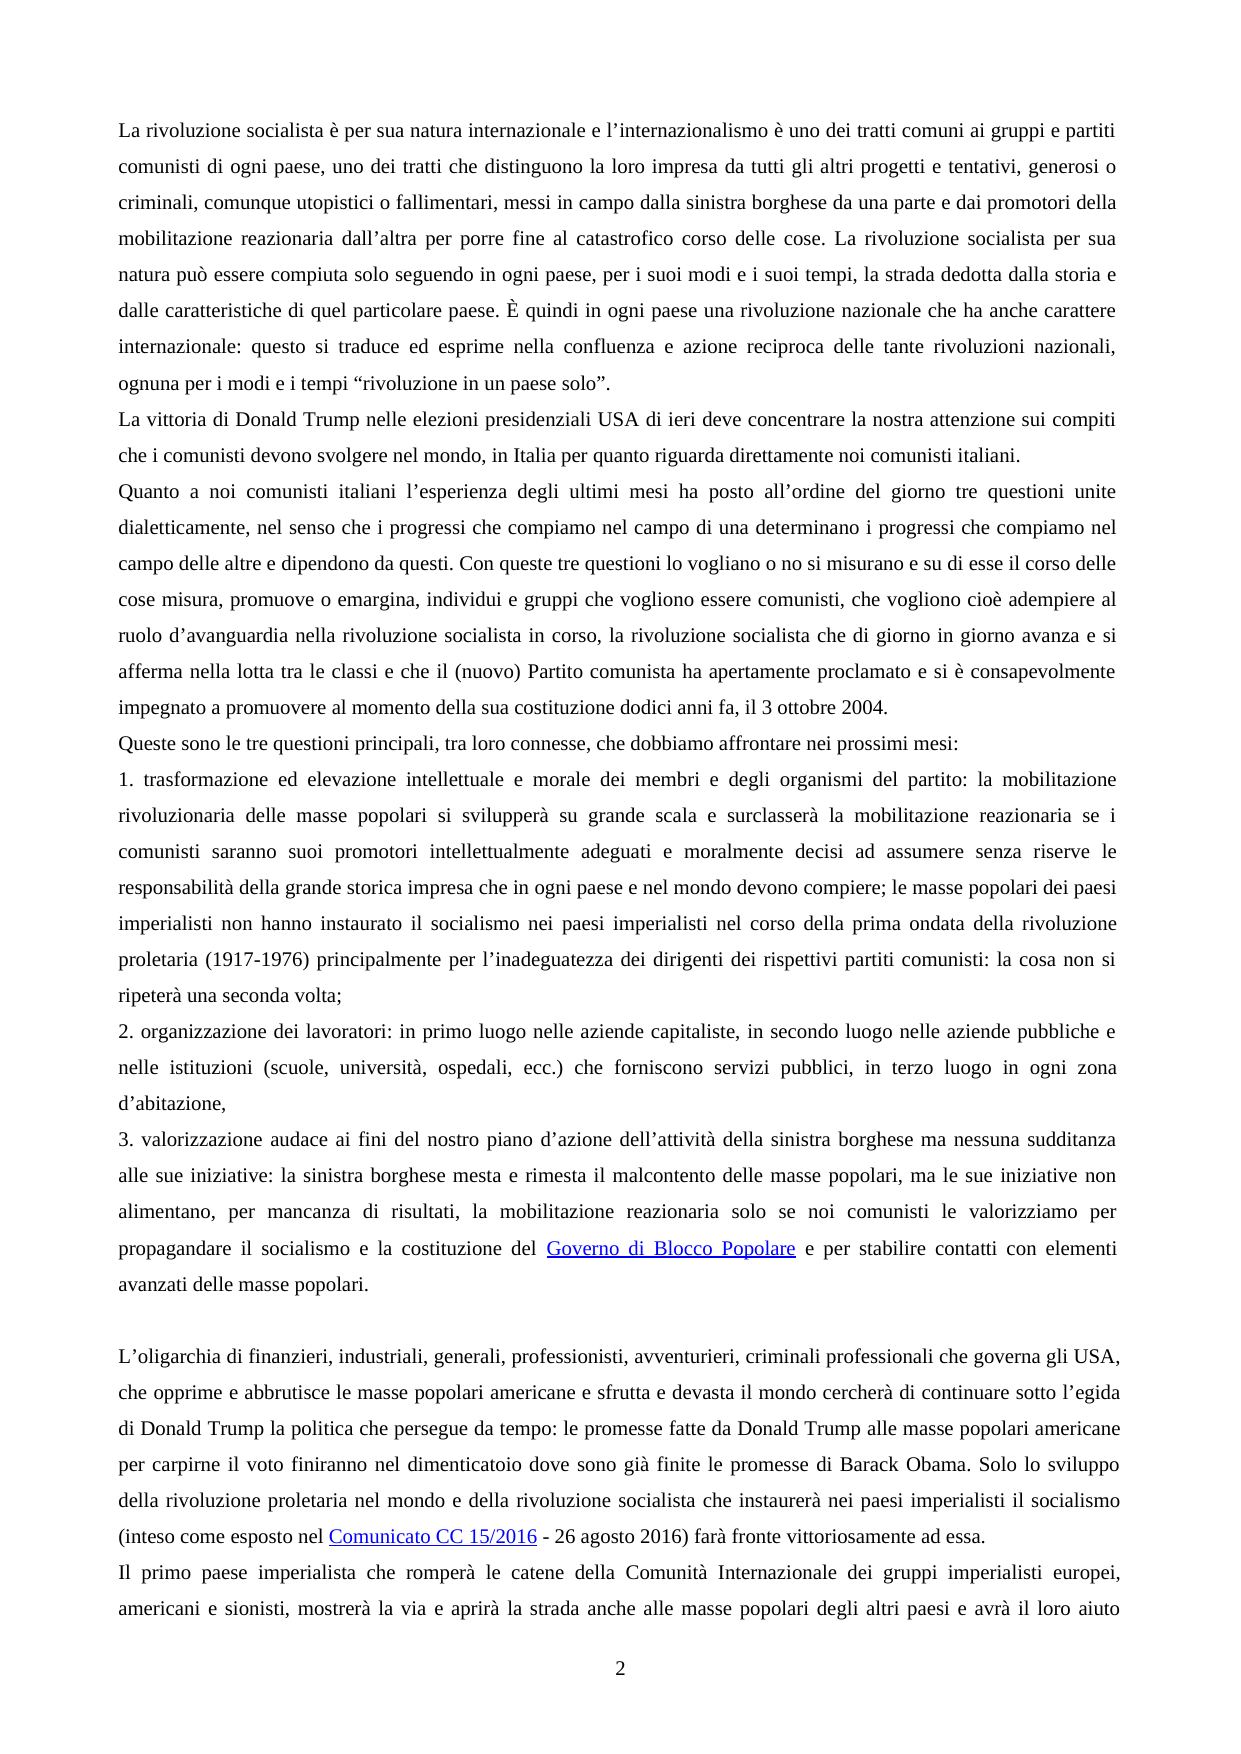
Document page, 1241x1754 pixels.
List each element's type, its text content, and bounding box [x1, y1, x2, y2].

text Queste sono le tre questioni principali, tra loro connesse, che dobbiamo affrontare nei prossimi mesi: [118, 731, 1118, 755]
text Il primo paese imperialista che romperà le catene della Comunità Internazionale dei gruppi imperialisti europei, americani e sionisti, mostrerà la via e aprirà la strada anche alle masse popolari degli altri paesi e avrà il loro aiuto [118, 1560, 1122, 1620]
text L’oligarchia di finanzieri, industriali, generali, professionisti, avventurieri, criminali professionali che governa gli USA, che opprime e abbrutisce le masse popolari americane e sfrutta e devasta il mondo cercherà di continuare sotto l’egida di Donald Trump la politica che persegue da tempo: le promesse fatte da Donald Trump alle masse popolari americane per carpirne il voto finiranno nel dimenticatoio dove sono già finite le promesse di Barack Obama. Solo lo sviluppo della rivoluzione proletaria nel mondo e della rivoluzione socialista che instaurerà nei paesi imperialisti il socialismo (inteso come esposto nel Comunicato CC 15/2016 - 26 agosto 2016) farà fronte vittoriosamente ad essa. [118, 1343, 1122, 1548]
text 3. valorizzazione audace ai fini del nostro piano d’azione dell’attività della sinistra borghese ma nessuna sudditanza alle sue iniziative: la sinistra borghese mesta e rimesta il malcontento delle masse popolari, ma le sue iniziative non alimentano, per mancanza di risultati, la mobilitazione reazionaria solo se noi comunisti le valorizziamo per propagandare il socialismo e la costituzione del Governo di Blocco Popolare e per stabilire contatti con elementi avanzati delle masse popolari. [118, 1127, 1118, 1296]
text 2. organizzazione dei lavoratori: in primo luogo nelle aziende capitaliste, in secondo luogo nelle aziende pubbliche e nelle istituzioni (scuole, università, ospedali, ecc.) che forniscono servizi pubblici, in terzo luogo in ogni zona d’abitazione, [118, 1019, 1118, 1115]
text La rivoluzione socialista è per sua natura internazionale e l’internazionalismo è uno dei tratti comuni ai gruppi e partiti comunisti di ogni paese, uno dei tratti che distinguono la loro impresa da tutti gli altri progetti e tentativi, generosi o criminali, comunque utopistici o fallimentari, messi in campo dalla sinistra borghese da una parte e dai promotori della mobilitazione reazionaria dall’altra per porre fine al catastrofico corso delle cose. La rivoluzione socialista per sua natura può essere compiuta solo seguendo in ogni paese, per i suoi modi e i suoi tempi, la strada dedotta dalla storia e dalle caratteristiche di quel particolare paese. È quindi in ogni paese una rivoluzione nazionale che ha anche carattere internazionale: questo si traduce ed esprime nella confluenza e azione reciproca delle tante rivoluzioni nazionali, ognuna per i modi e i tempi “rivoluzione in un paese solo”. [118, 118, 1118, 394]
text 1. trasformazione ed elevazione intellettuale e morale dei membri e degli organismi del partito: la mobilitazione rivoluzionaria delle masse popolari si svilupperà su grande scala e surclasserà la mobilitazione reazionaria se i comunisti saranno suoi promotori intellettualmente adeguati e moralmente decisi ad assumere senza riserve le responsabilità della grande storica impresa che in ogni paese e nel mondo devono compiere; le masse popolari dei paesi imperialisti non hanno instaurato il socialismo nei paesi imperialisti nel corso della prima ondata della rivoluzione proletaria (1917-1976) principalmente per l’inadeguatezza dei dirigenti dei rispettivi partiti comunisti: la cosa non si ripeterà una seconda volta; [118, 767, 1118, 1007]
text Quanto a noi comunisti italiani l’esperienza degli ultimi mesi ha posto all’ordine del giorno tre questioni unite dialetticamente, nel senso che i progressi che compiamo nel campo di una determinano i progressi che compiamo nel campo delle altre e dipendono da questi. Con queste tre questioni lo vogliano o no si misurano e su di esse il corso delle cose misura, promuove o emargina, individui e gruppi che vogliono essere comunisti, che vogliono cioè adempiere al ruolo d’avanguardia nella rivoluzione socialista in corso, la rivoluzione socialista che di giorno in giorno avanza e si afferma nella lotta tra le classi e che il (nuovo) Partito comunista ha apertamente proclamato e si è consapevolmente impegnato a promuovere al momento della sua costituzione dodici anni fa, il 3 ottobre 2004. [118, 478, 1118, 719]
text La vittoria di Donald Trump nelle elezioni presidenziali USA di ieri deve concentrare la nostra attenzione sui compiti che i comunisti devono svolgere nel mondo, in Italia per quanto riguarda direttamente noi comunisti italiani. [118, 406, 1118, 467]
